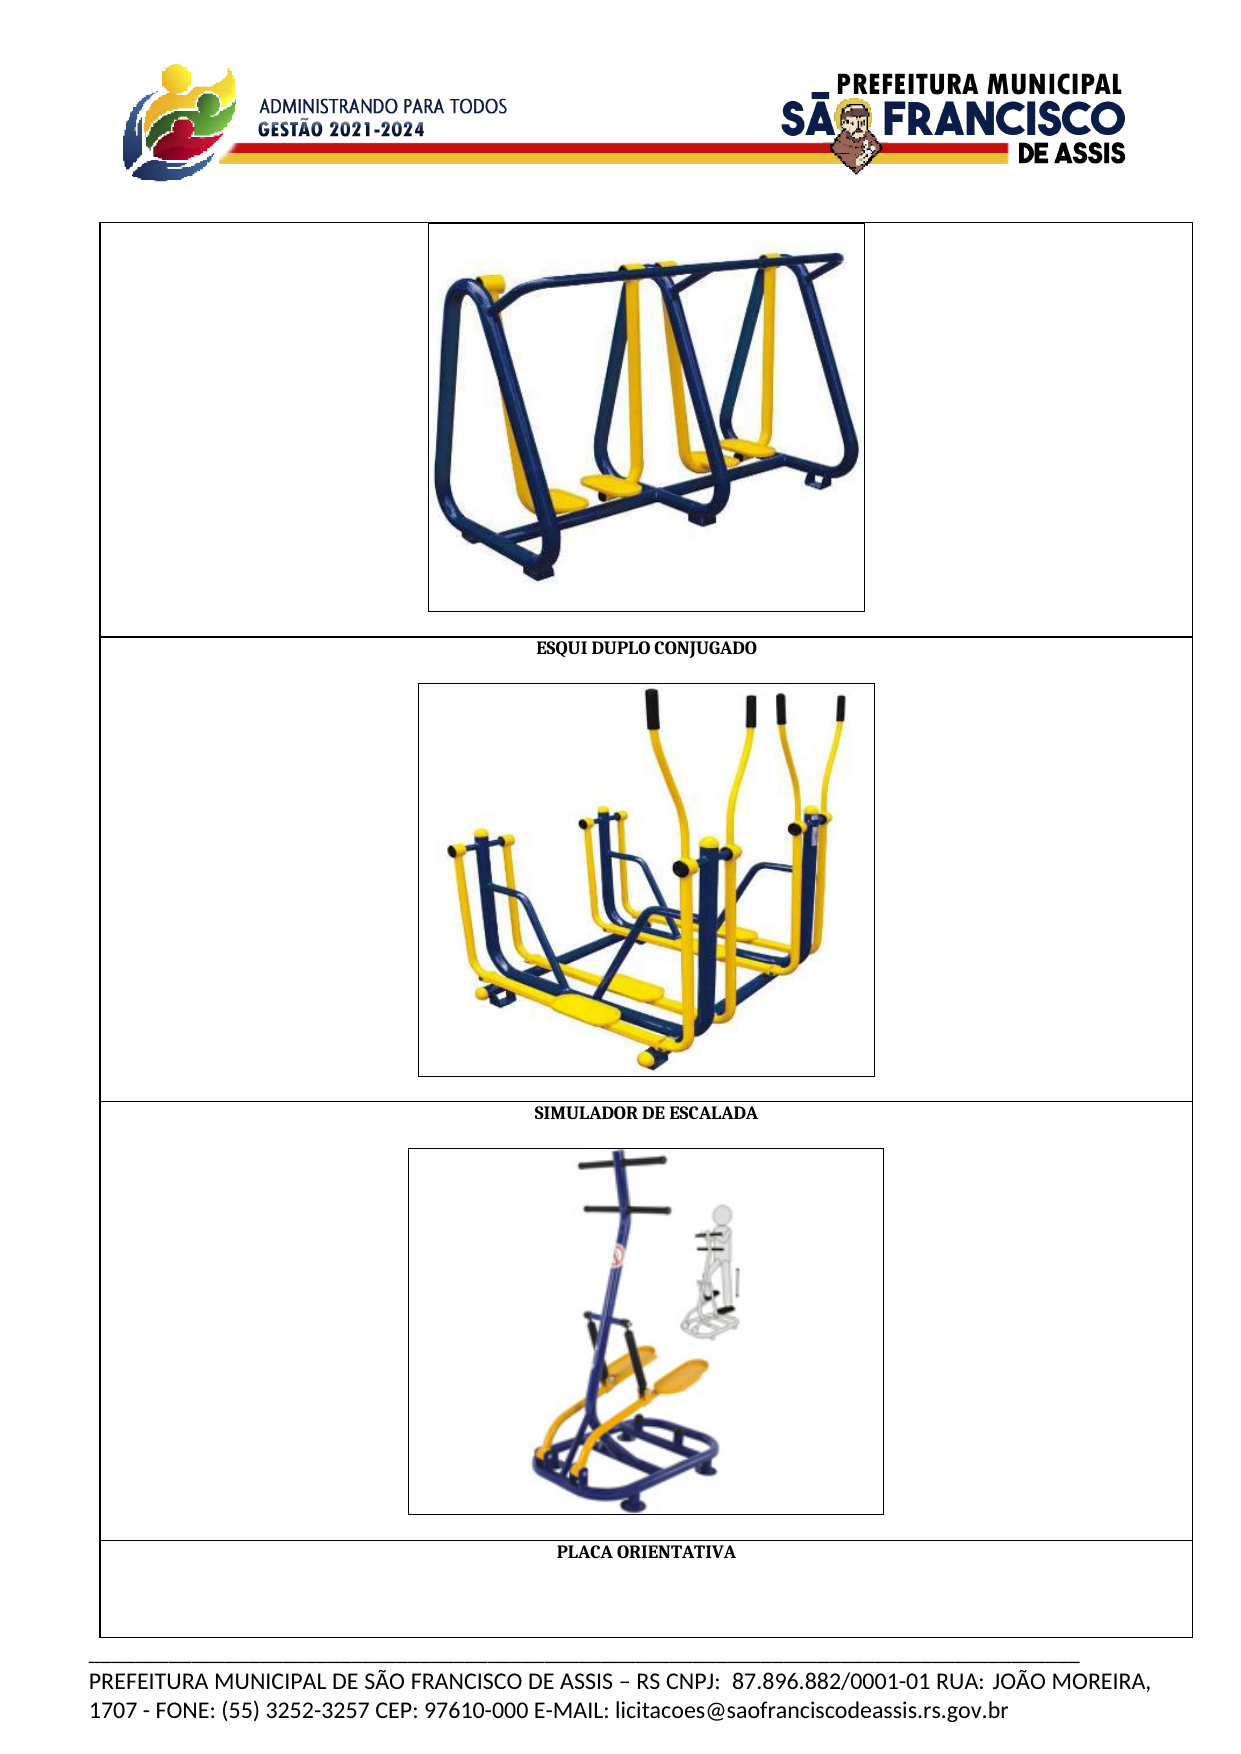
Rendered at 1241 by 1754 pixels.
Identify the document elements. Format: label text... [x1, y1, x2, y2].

table_cell ESQUI DUPLO CONJUGADO [101, 638, 1192, 1101]
table_cell [101, 223, 1192, 636]
table_cell PLACA ORIENTATIVA [101, 1541, 1192, 1637]
table_cell SIMULADOR DE ESCALADA [101, 1102, 1192, 1540]
